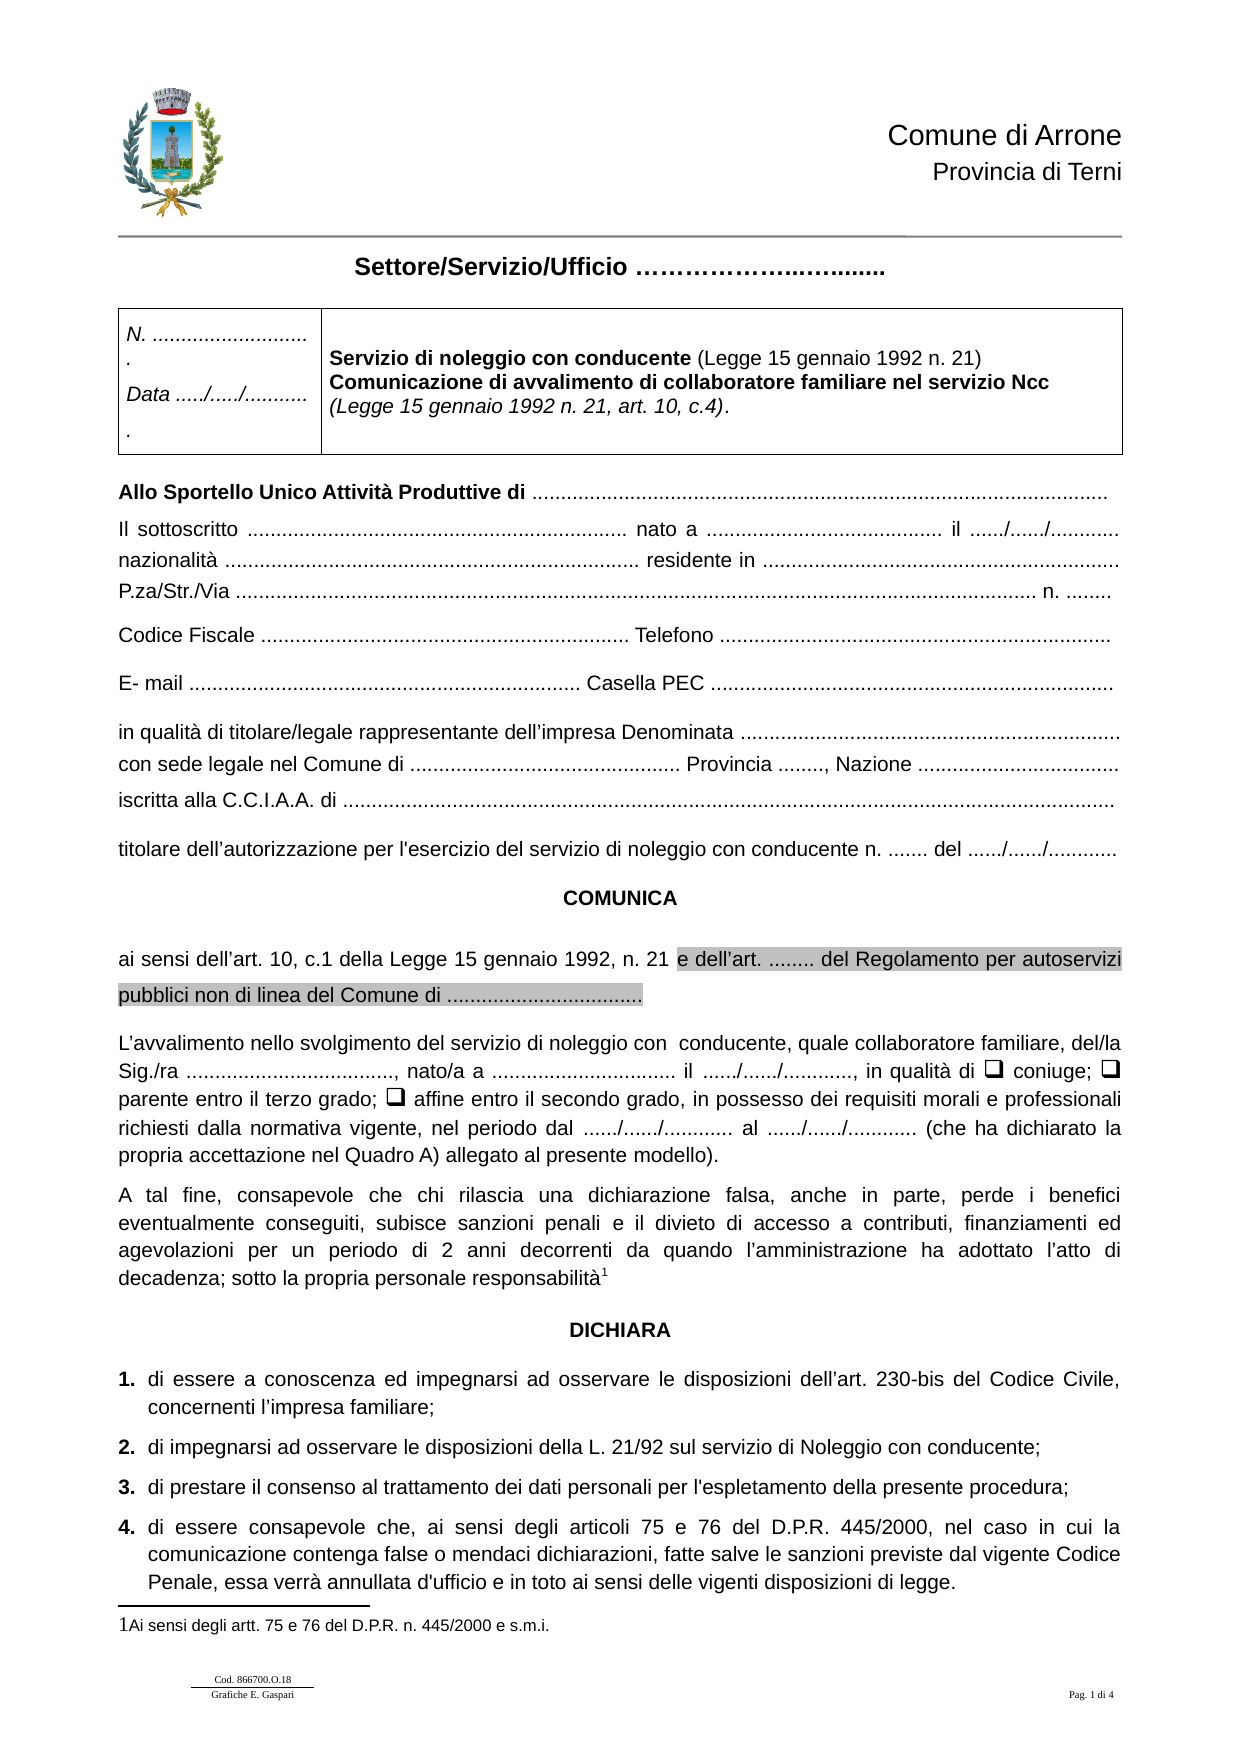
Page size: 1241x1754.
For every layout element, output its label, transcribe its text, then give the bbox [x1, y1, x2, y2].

text Provincia di Terni [224, 157, 1122, 185]
picture [122, 87, 224, 219]
list di essere a conoscenza ed impegnarsi ad osservare le disposizioni dell’art. 230-bis del Codice Civile, concernenti l’impresa familiare; [118, 1367, 1122, 1418]
table_header N. ............................ Data ...../...../............ [119, 309, 321, 454]
text titolare dell’autorizzazione per l'esercizio del servizio di noleggio con conducente n. ....... del ....../....../............ [118, 837, 1122, 861]
text A tal fine, consapevole che chi rilascia una dichiarazione falsa, anche in parte, perde i benefici eventualmente conseguiti, subisce sanzioni penali e il divieto di accesso a contributi, finanziamenti ed agevolazioni per un periodo di 2 anni decorrenti da quando l’amministrazione ha adottato l’atto di decadenza; sotto la propria personale responsabilità [118, 1183, 1122, 1289]
text Il sottoscritto .................................................................. nato a ......................................... il ....../....../............ nazionalità ........................................................................ residente in .............................................................. P.za/Str./Via ........................................................................................................................................... n. ........ [118, 517, 1122, 603]
table_header Servizio di noleggio con conducente (Legge 15 gennaio 1992 n. 21) Comunicazione di avvalimento di collaboratore familiare nel servizio Ncc (Legge 15 gennaio 1992 n. 21, art. 10, c.4). [322, 309, 1122, 454]
text E- mail .................................................................... Casella PEC ...................................................................... [118, 671, 1122, 695]
text COMUNICA [118, 886, 1122, 909]
text iscritta alla C.C.I.A.A. di ...................................................................................................................................... [118, 788, 1122, 812]
text Settore/Servizio/Ufficio ………………...…........ [118, 252, 1122, 281]
subtitle di impegnarsi ad osservare le disposizioni della L. 21/92 sul servizio di Noleggio con conducente; [118, 1434, 1122, 1458]
subtitle di prestare il consenso al trattamento dei dati personali per l'espletamento della presente procedura; [118, 1474, 1122, 1498]
text in qualità di titolare/legale rappresentante dell’impresa Denominata .................................................................. [118, 719, 1122, 743]
text Codice Fiscale ................................................................ Telefono .................................................................... [118, 623, 1122, 647]
subtitle di essere consapevole che, ai sensi degli articoli 75 e 76 del D.P.R. 445/2000, nel caso in cui la comunicazione contenga false o mendaci dichiarazioni, fatte salve le sanzioni previste dal vigente Codice Penale, essa verrà annullata d'ufficio e in toto ai sensi delle vigenti disposizioni di legge. [118, 1514, 1122, 1593]
text Allo Sportello Unico Attività Produttive di .................................................................................................... [118, 480, 1122, 504]
text ai sensi dell’art. 10, c.1 della Legge 15 gennaio 1992, n. 21 e dell’art. ........ del Regolamento per autoservizi pubblici non di linea del Comune di .................................. [118, 947, 1122, 1006]
text Comune di Arrone [224, 118, 1122, 152]
subtitle DICHIARA [118, 1318, 1122, 1342]
text con sede legale nel Comune di ............................................... Provincia ........, Nazione ................................... [118, 752, 1122, 776]
text Ai sensi degli artt. 75 e 76 del D.P.R. n. 445/2000 e s.m.i. [118, 1612, 1122, 1636]
text L’avvalimento nello svolgimento del servizio di noleggio con conducente, quale collaboratore familiare, del/la Sig./ra ...................................., nato/a a ................................ il ....../....../............, in qualità di  coniuge;  parente entro il terzo grado;  affine entro il secondo grado, in possesso dei requisiti morali e professionali richiesti dalla normativa vigente, nel periodo dal ....../....../............ al ....../....../............ (che ha dichiarato la propria accettazione nel Quadro A) allegato al presente modello). [118, 1031, 1122, 1167]
